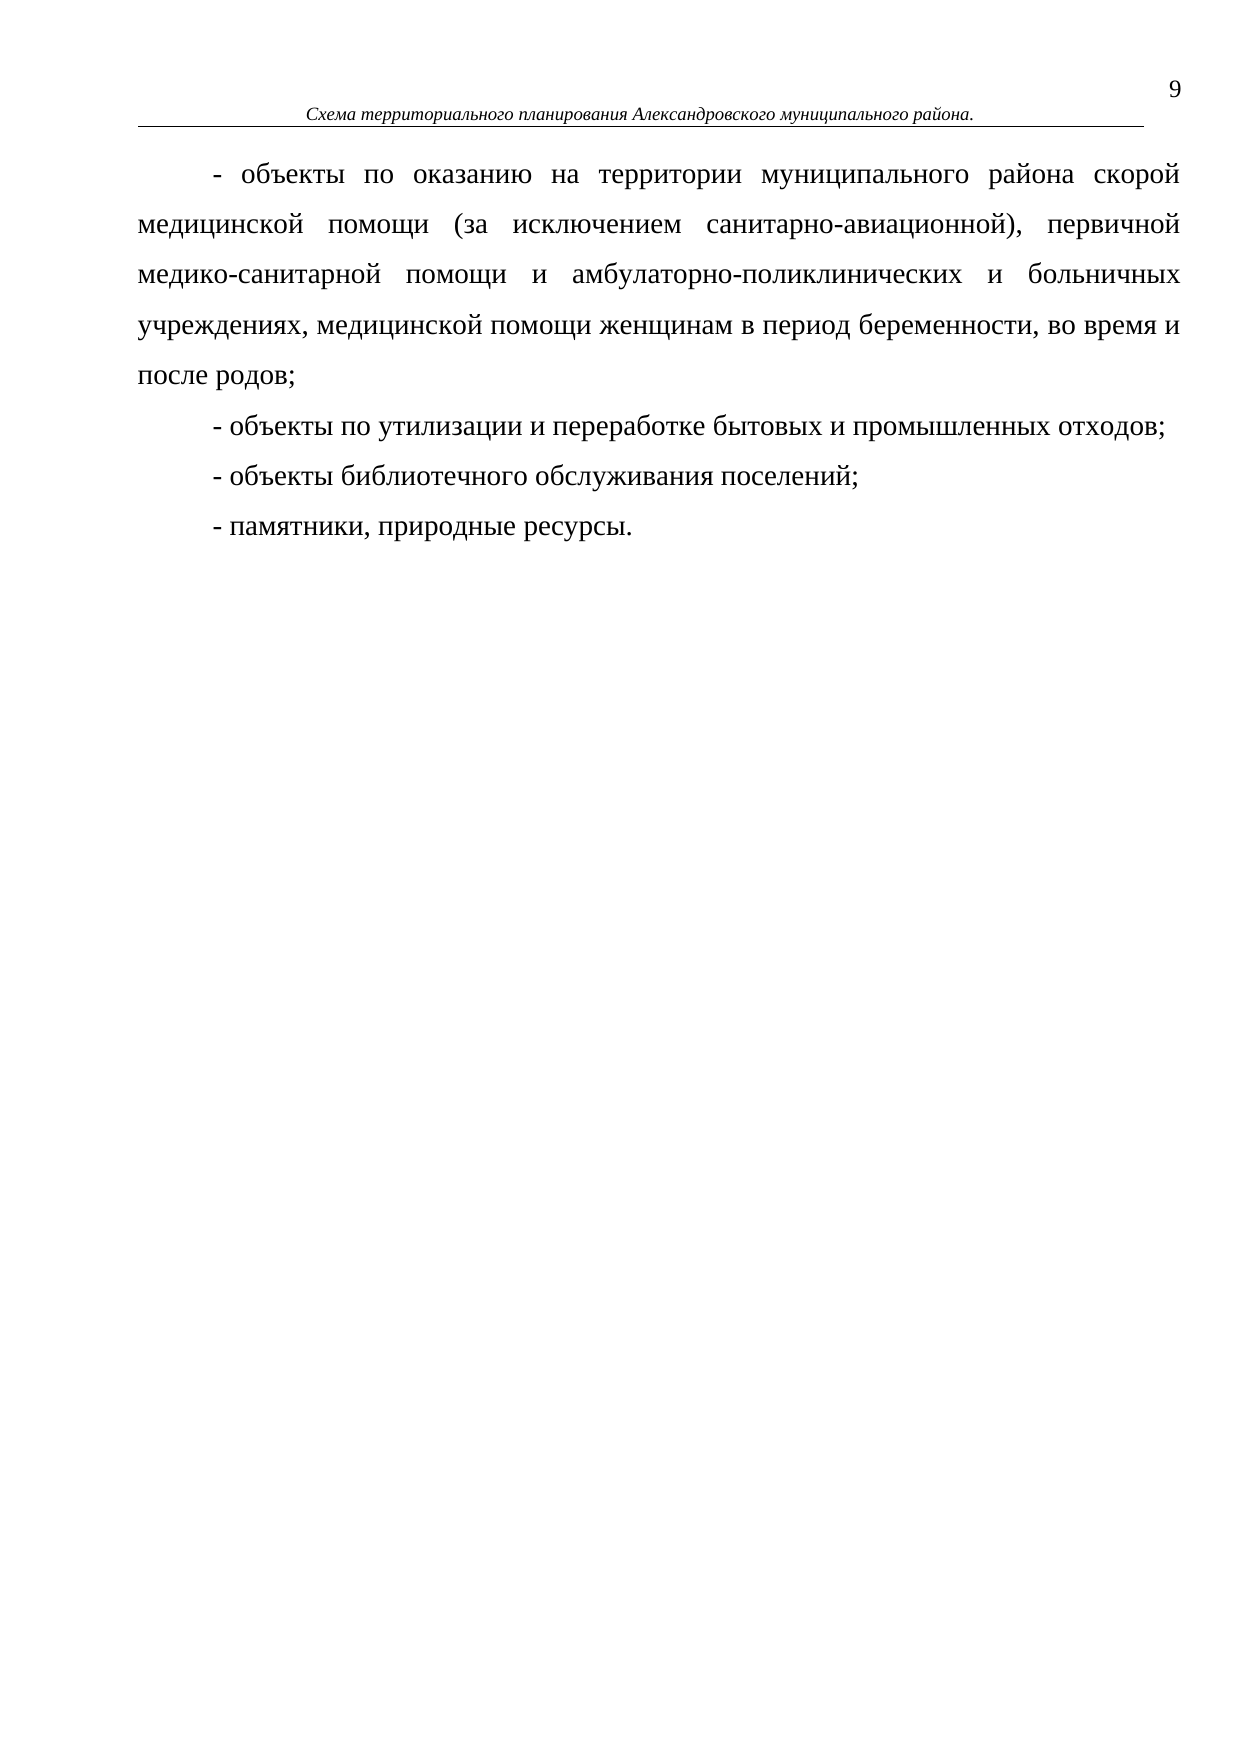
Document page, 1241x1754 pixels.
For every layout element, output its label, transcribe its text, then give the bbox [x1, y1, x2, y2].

text - объекты по оказанию на территории муниципального района скорой медицинской помощи (за исключением санитарно-авиационной), первичной медико-санитарной помощи и амбулаторно-поликлинических и больничных учреждениях, медицинской помощи женщинам в период беременности, во время и после родов; [137, 156, 1181, 391]
text - объекты библиотечного обслуживания поселений; [137, 458, 1181, 491]
text - объекты по утилизации и переработке бытовых и промышленных отходов; [137, 408, 1181, 441]
text - памятники, природные ресурсы. [137, 508, 1181, 542]
